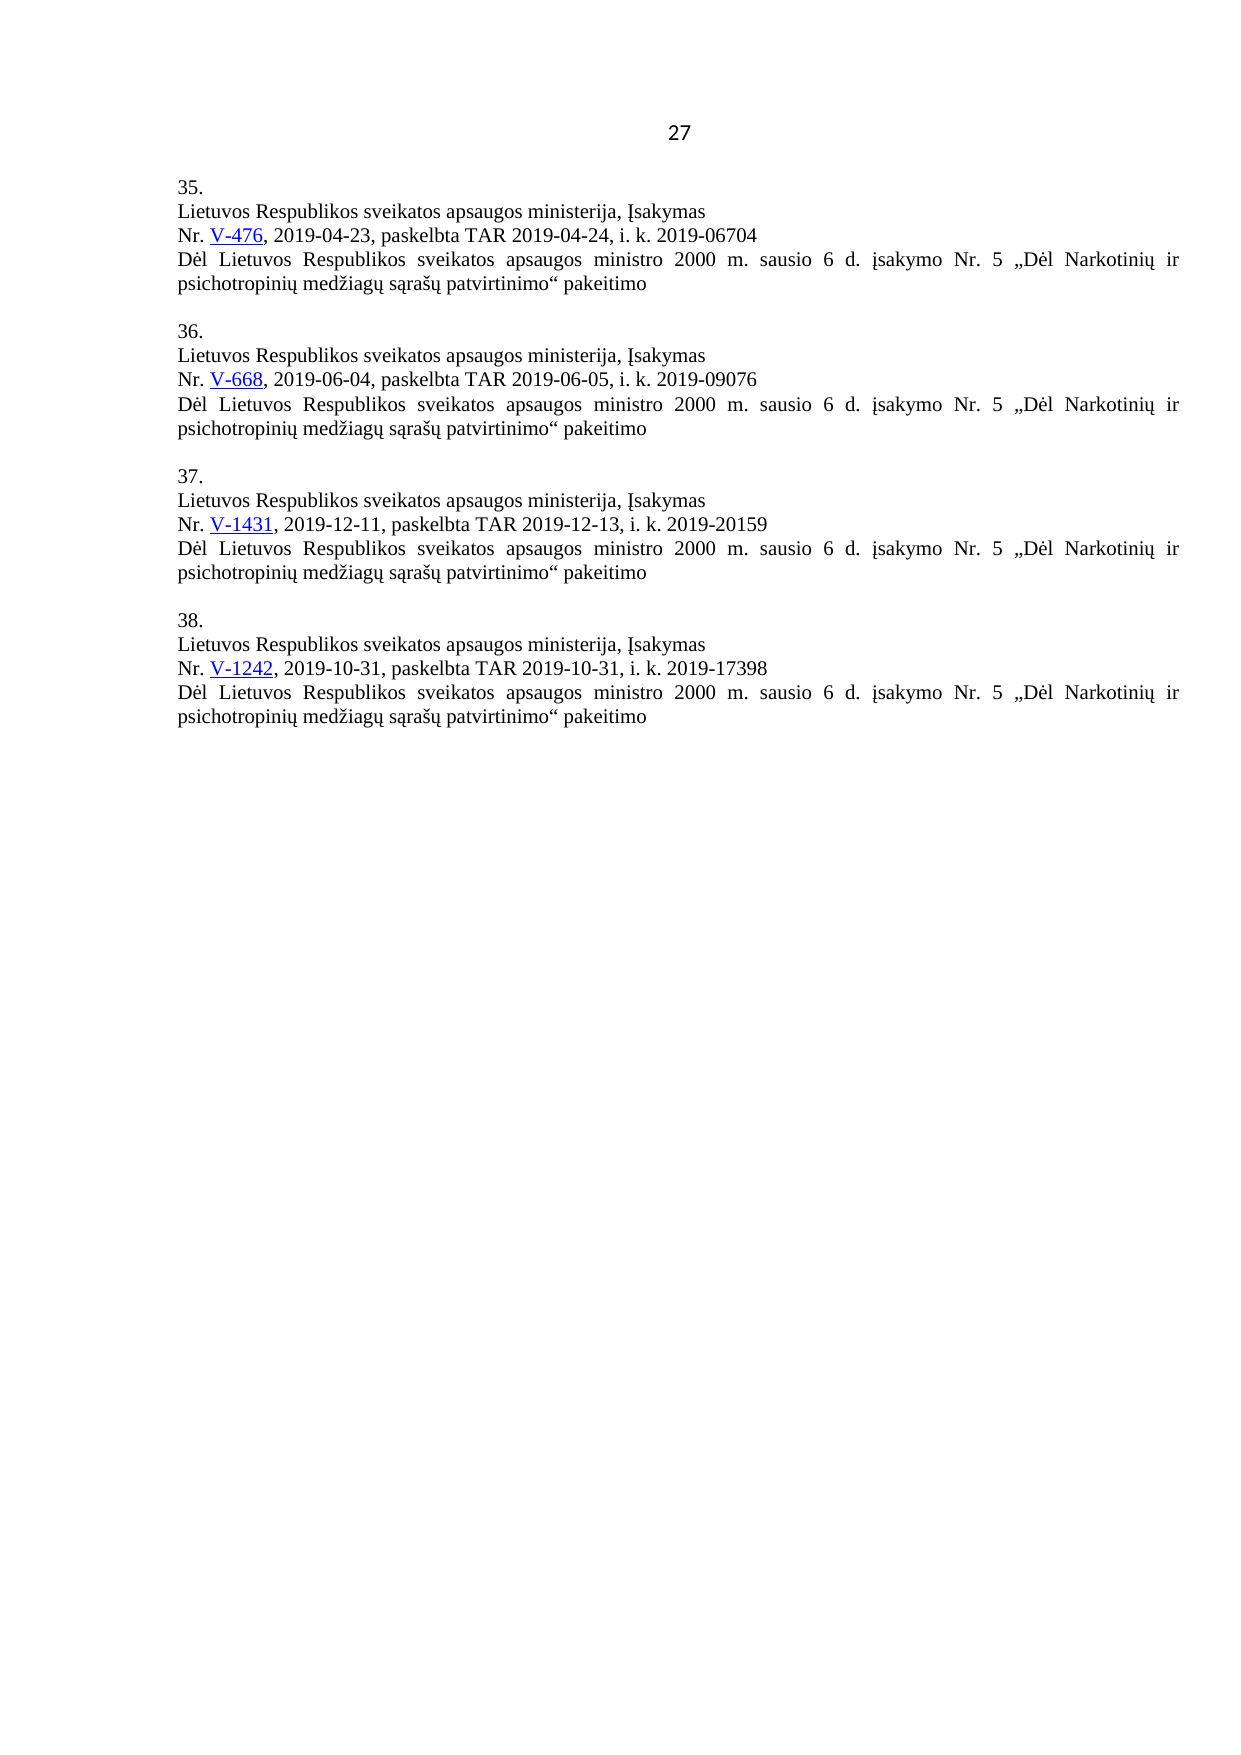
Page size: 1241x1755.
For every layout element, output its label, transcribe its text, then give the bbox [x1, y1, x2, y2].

text Dėl Lietuvos Respublikos sveikatos apsaugos ministro 2000 m. sausio 6 d. įsakymo Nr. 5 „Dėl Narkotinių ir psichotropinių medžiagų sąrašų patvirtinimo“ pakeitimo [177, 536, 1181, 584]
text Nr. V-476, 2019-04-23, paskelbta TAR 2019-04-24, i. k. 2019-06704 [177, 223, 1181, 247]
text Lietuvos Respublikos sveikatos apsaugos ministerija, Įsakymas [177, 632, 1181, 656]
text Lietuvos Respublikos sveikatos apsaugos ministerija, Įsakymas [177, 199, 1181, 223]
text Nr. V-668, 2019-06-04, paskelbta TAR 2019-06-05, i. k. 2019-09076 [177, 367, 1181, 391]
text 36. [177, 319, 1181, 343]
text Nr. V-1431, 2019-12-11, paskelbta TAR 2019-12-13, i. k. 2019-20159 [177, 512, 1181, 536]
text Dėl Lietuvos Respublikos sveikatos apsaugos ministro 2000 m. sausio 6 d. įsakymo Nr. 5 „Dėl Narkotinių ir psichotropinių medžiagų sąrašų patvirtinimo“ pakeitimo [177, 247, 1181, 295]
text Dėl Lietuvos Respublikos sveikatos apsaugos ministro 2000 m. sausio 6 d. įsakymo Nr. 5 „Dėl Narkotinių ir psichotropinių medžiagų sąrašų patvirtinimo“ pakeitimo [177, 680, 1181, 728]
text Lietuvos Respublikos sveikatos apsaugos ministerija, Įsakymas [177, 343, 1181, 367]
text 37. [177, 464, 1181, 488]
text Nr. V-1242, 2019-10-31, paskelbta TAR 2019-10-31, i. k. 2019-17398 [177, 656, 1181, 680]
text 35. [177, 175, 1181, 199]
text Lietuvos Respublikos sveikatos apsaugos ministerija, Įsakymas [177, 488, 1181, 512]
text 38. [177, 608, 1181, 632]
text Dėl Lietuvos Respublikos sveikatos apsaugos ministro 2000 m. sausio 6 d. įsakymo Nr. 5 „Dėl Narkotinių ir psichotropinių medžiagų sąrašų patvirtinimo“ pakeitimo [177, 391, 1181, 439]
